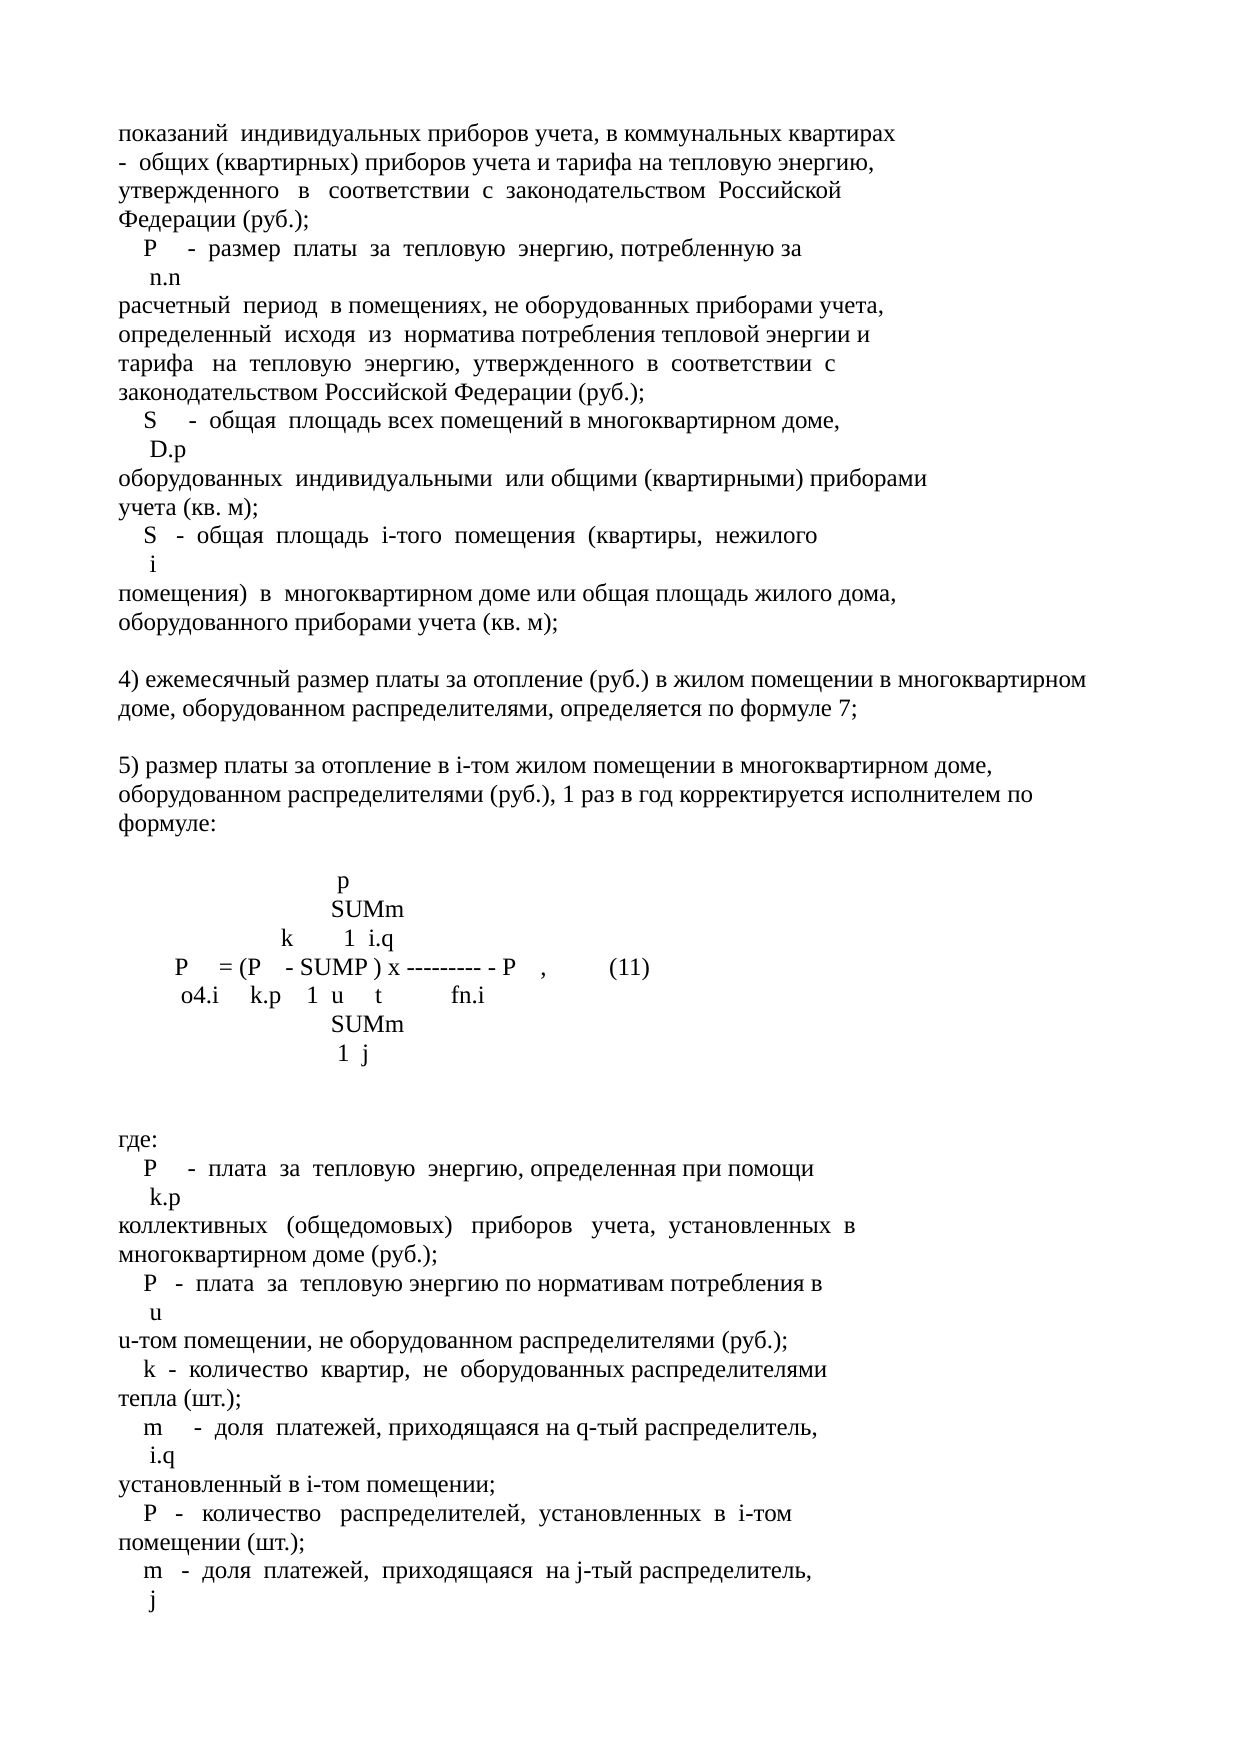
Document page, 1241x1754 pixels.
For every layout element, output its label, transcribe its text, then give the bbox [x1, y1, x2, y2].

text установленный в i-том помещении; [118, 1469, 1122, 1498]
text расчетный период в помещениях, не оборудованных приборами учета, [118, 291, 1122, 319]
text 5) размер платы за отопление в i-том жилом помещении в многоквартирном доме, оборудованном распределителями (руб.), 1 раз в год корректируется исполнителем по формуле: [118, 751, 1122, 837]
text утвержденного в соответствии с законодательством Российской [118, 176, 1122, 204]
text помещения) в многоквартирном доме или общая площадь жилого дома, [118, 578, 1122, 607]
text Федерации (руб.); [118, 204, 1122, 233]
text i [118, 549, 1122, 578]
text k - количество квартир, не оборудованных распределителями [118, 1354, 1122, 1383]
text учета (кв. м); [118, 492, 1122, 521]
text k 1 i.q [118, 923, 1122, 952]
text помещении (шт.); [118, 1527, 1122, 1556]
text - общих (квартирных) приборов учета и тарифа на тепловую энергию, [118, 147, 1122, 176]
text оборудованного приборами учета (кв. м); [118, 607, 1122, 636]
text m - доля платежей, приходящаяся на q-тый распределитель, [118, 1412, 1122, 1441]
text m - доля платежей, приходящаяся на j-тый распределитель, [118, 1556, 1122, 1584]
text j [118, 1584, 1122, 1613]
text SUMm [118, 894, 1122, 923]
text P - количество распределителей, установленных в i-том [118, 1498, 1122, 1527]
text P - плата за тепловую энергию по нормативам потребления в [118, 1268, 1122, 1297]
text SUMm [118, 1009, 1122, 1038]
text тепла (шт.); [118, 1383, 1122, 1412]
text k.p [118, 1182, 1122, 1211]
text u-том помещении, не оборудованном распределителями (руб.); [118, 1326, 1122, 1354]
text 4) ежемесячный размер платы за отопление (руб.) в жилом помещении в многоквартирном доме, оборудованном распределителями, определяется по формуле 7; [118, 664, 1122, 722]
text p [118, 866, 1122, 894]
text показаний индивидуальных приборов учета, в коммунальных квартирах [118, 118, 1122, 147]
text P = (P - SUMP ) x --------- - P , (11) [118, 952, 1122, 981]
text многоквартирном доме (руб.); [118, 1239, 1122, 1268]
text S - общая площадь i-того помещения (квартиры, нежилого [118, 521, 1122, 549]
text где: [118, 1124, 1122, 1153]
text u [118, 1297, 1122, 1326]
text D.p [118, 434, 1122, 463]
text оборудованных индивидуальными или общими (квартирными) приборами [118, 463, 1122, 492]
text i.q [118, 1441, 1122, 1469]
text o4.i k.p 1 u t fn.i [118, 981, 1122, 1009]
text P - размер платы за тепловую энергию, потребленную за [118, 233, 1122, 262]
text тарифа на тепловую энергию, утвержденного в соответствии с [118, 348, 1122, 377]
text законодательством Российской Федерации (руб.); [118, 377, 1122, 406]
text S - общая площадь всех помещений в многоквартирном доме, [118, 406, 1122, 434]
text определенный исходя из норматива потребления тепловой энергии и [118, 319, 1122, 348]
text коллективных (общедомовых) приборов учета, установленных в [118, 1211, 1122, 1239]
text n.n [118, 262, 1122, 291]
text P - плата за тепловую энергию, определенная при помощи [118, 1153, 1122, 1182]
text 1 j [118, 1038, 1122, 1067]
